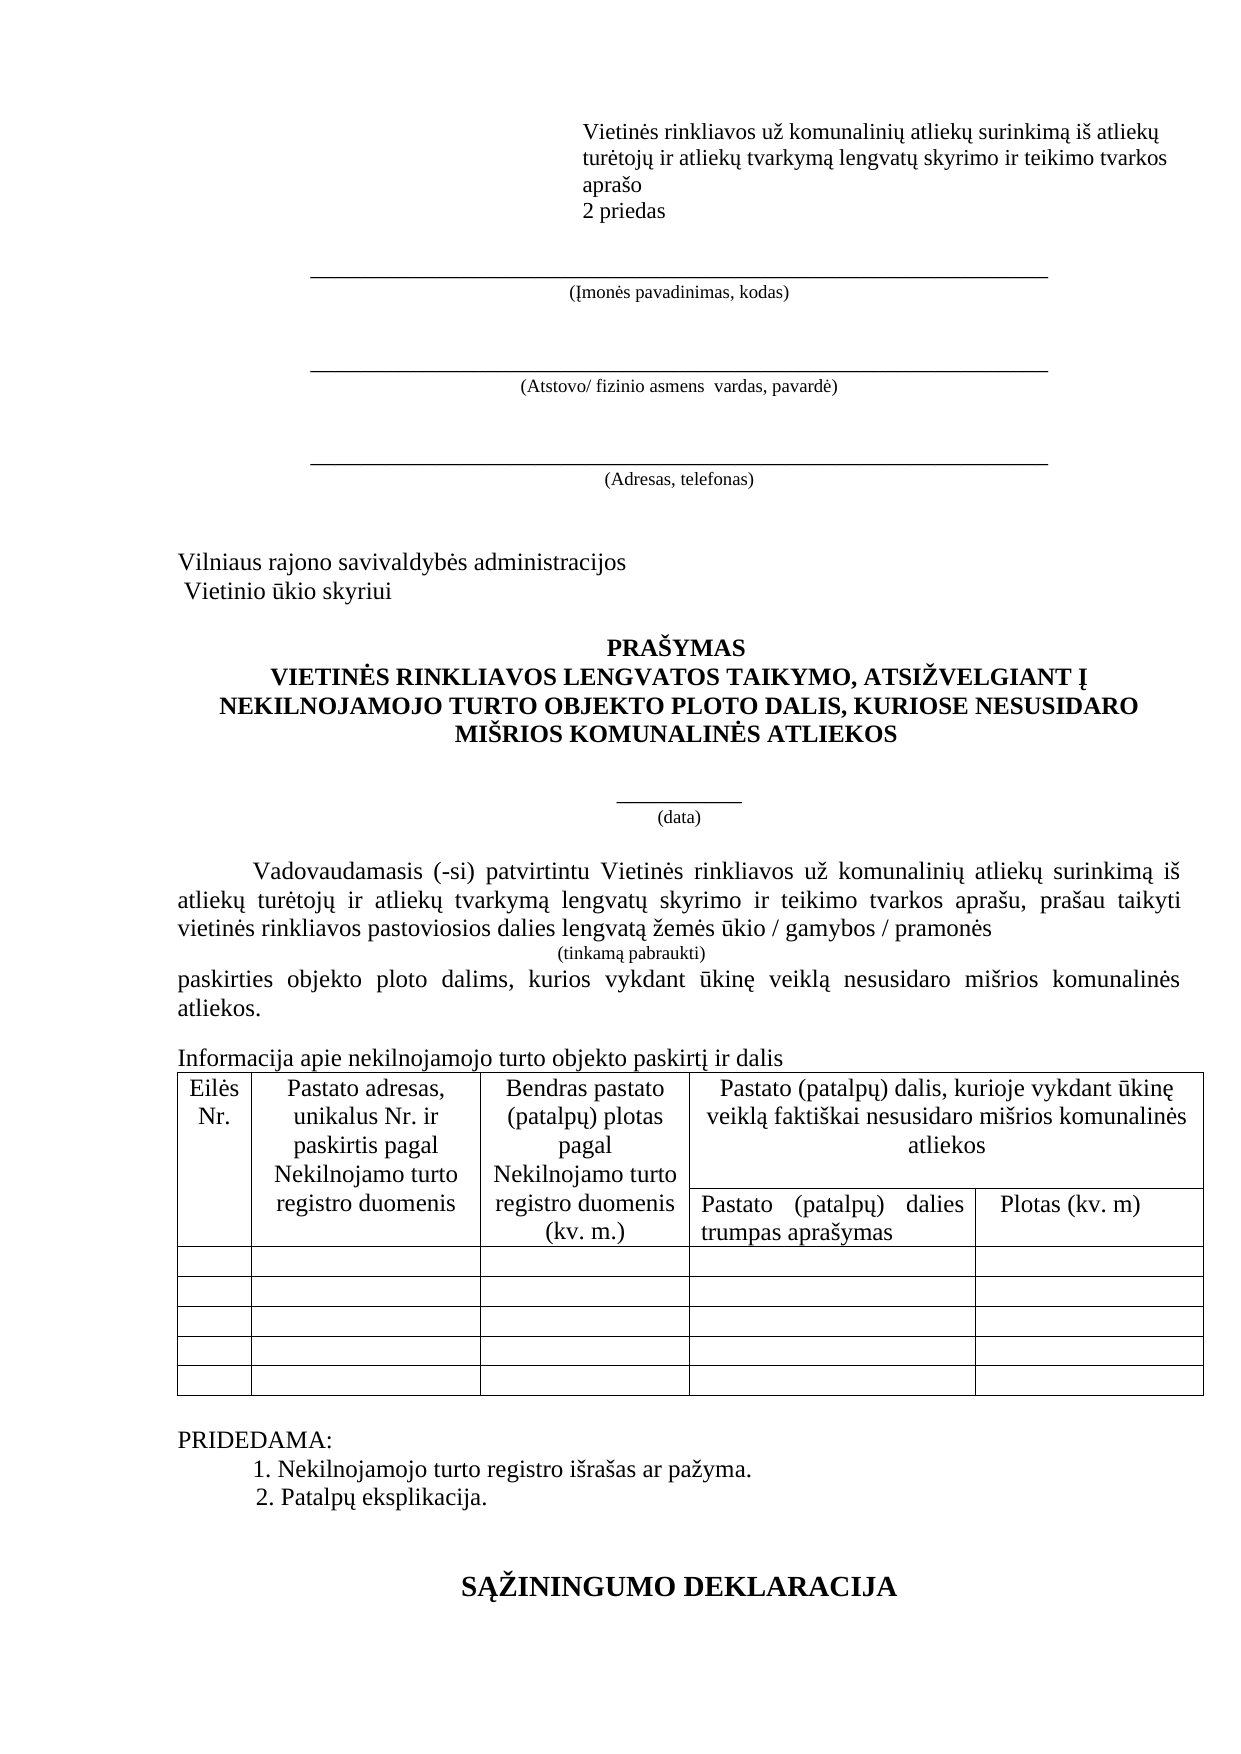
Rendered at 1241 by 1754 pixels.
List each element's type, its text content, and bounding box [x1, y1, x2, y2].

table_cell [690, 1277, 975, 1306]
table_cell [481, 1366, 689, 1395]
text PRIDEDAMA: [177, 1425, 1181, 1454]
table_cell Pastato (patalpų) dalies trumpas aprašymas [690, 1189, 975, 1246]
table_header Pastato adresas, unikalus Nr. ir paskirtis pagal Nekilnojamo turto registro duomenis [252, 1073, 480, 1246]
table_cell [178, 1247, 251, 1276]
table_header Eilės Nr. [178, 1073, 251, 1246]
text Vadovaudamasis (-si) patvirtintu Vietinės rinkliavos už komunalinių atliekų surinkimą iš atliekų turėtojų ir atliekų tvarkymą lengvatų skyrimo ir teikimo tvarkos aprašu, prašau taikyti vietinės rinkliavos pastoviosios dalies lengvatą žemės ūkio / gamybos / pramonės [177, 856, 1181, 942]
text PRAŠYMAS [177, 633, 1181, 662]
text Vilniaus rajono savivaldybės administracijos [177, 547, 1181, 576]
text (Atstovo/ fizinio asmens vardas, pavardė) [177, 374, 1181, 396]
table_cell [976, 1307, 1203, 1336]
table_cell [690, 1366, 975, 1395]
text __________ [177, 777, 1181, 806]
table_cell [690, 1307, 975, 1336]
text turėtojų ir atliekų tvarkymą lengvatų skyrimo ir teikimo tvarkos [582, 144, 1181, 171]
text ___________________________________________________________ [177, 346, 1181, 374]
table_cell [252, 1247, 480, 1276]
table_cell [178, 1277, 251, 1306]
text aprašo [582, 171, 1181, 197]
text ___________________________________________________________ [177, 252, 1181, 281]
text Informacija apie nekilnojamojo turto objekto paskirtį ir dalis [177, 1043, 1181, 1072]
table_cell [481, 1247, 689, 1276]
text (Įmonės pavadinimas, kodas) [177, 281, 1181, 303]
table_cell [690, 1247, 975, 1276]
text (tinkamą pabraukti) [477, 942, 1181, 964]
text SĄŽININGUMO DEKLARACIJA [177, 1569, 1181, 1602]
table_cell [976, 1277, 1203, 1306]
table_cell [252, 1307, 480, 1336]
table_cell [178, 1337, 251, 1365]
table_cell [252, 1337, 480, 1365]
table_cell [976, 1337, 1203, 1365]
text 1. Nekilnojamojo turto registro išrašas ar pažyma. [177, 1454, 1181, 1482]
table_cell [976, 1366, 1203, 1395]
text Vietinio ūkio skyriui [177, 576, 1181, 604]
table_cell [252, 1366, 480, 1395]
table_cell [481, 1277, 689, 1306]
table_cell Plotas (kv. m) [976, 1189, 1203, 1246]
table_cell [690, 1337, 975, 1365]
text ___________________________________________________________ [177, 439, 1181, 468]
text VIETINĖS RINKLIAVOS LENGVATOS TAIKYMO, ATSIŽVELGIANT Į NEKILNOJAMOJO TURTO OBJEKTO PLOTO DALIS, KURIOSE NESUSIDARO MIŠRIOS KOMUNALINĖS ATLIEKOS [177, 662, 1181, 748]
text 2. Patalpų eksplikacija. [177, 1482, 1181, 1511]
table_header Pastato (patalpų) dalis, kurioje vykdant ūkinę veiklą faktiškai nesusidaro mišrios komunalinės atliekos [690, 1073, 1203, 1188]
table_cell [481, 1337, 689, 1365]
table_cell [178, 1307, 251, 1336]
table_header Bendras pastato (patalpų) plotas pagal Nekilnojamo turto registro duomenis (kv. m.) [481, 1073, 689, 1246]
table_cell [178, 1366, 251, 1395]
text (Adresas, telefonas) [177, 468, 1181, 489]
table_cell [976, 1247, 1203, 1276]
text Vietinės rinkliavos už komunalinių atliekų surinkimą iš atliekų [582, 118, 1181, 144]
table_cell [252, 1277, 480, 1306]
text (data) [177, 806, 1181, 827]
text paskirties objekto ploto dalims, kurios vykdant ūkinę veiklą nesusidaro mišrios komunalinės atliekos. [177, 964, 1181, 1021]
text 2 priedas [507, 197, 1181, 223]
table_cell [481, 1307, 689, 1336]
